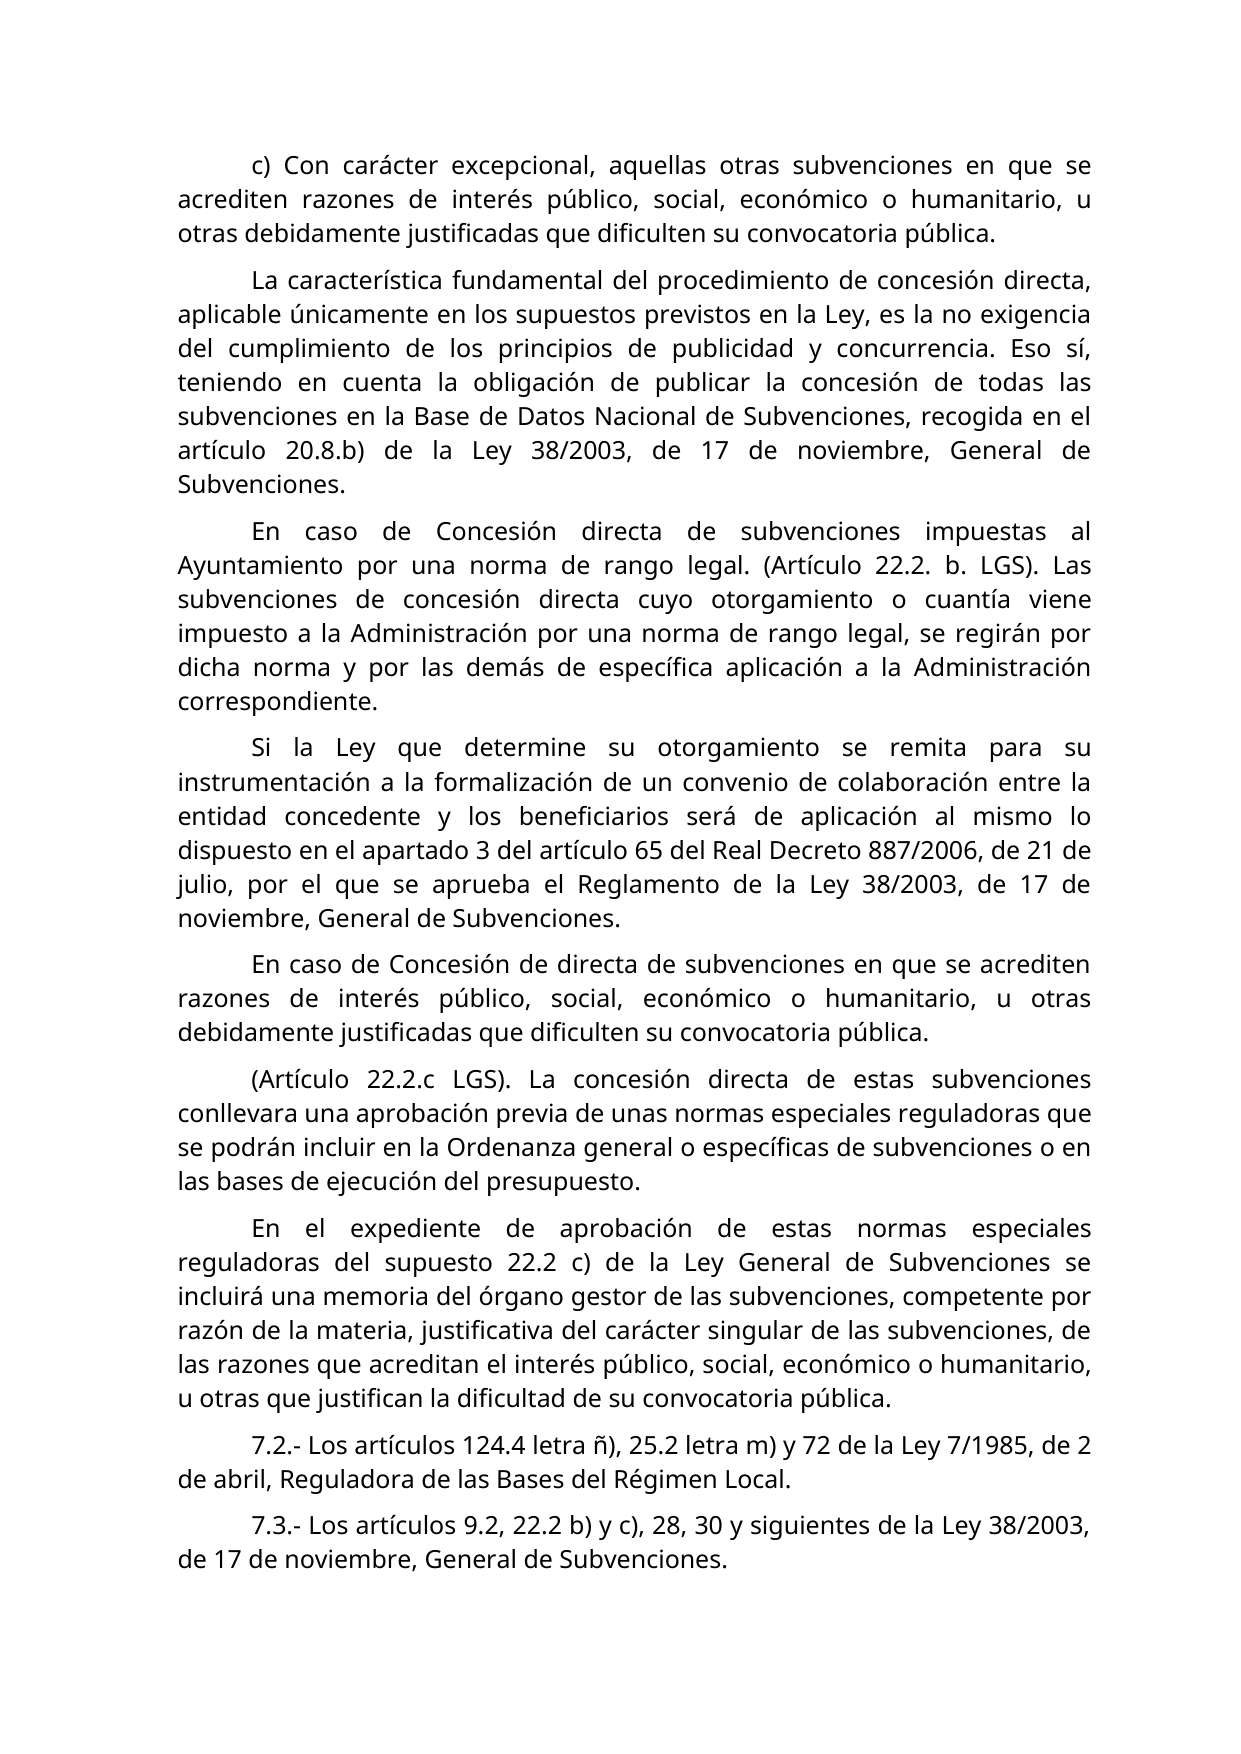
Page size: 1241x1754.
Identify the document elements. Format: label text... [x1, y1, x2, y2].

text 7.2.- Los artículos 124.4 letra ñ), 25.2 letra m) y 72 de la Ley 7/1985, de 2 de abril, Reguladora de las Bases del Régimen Local. [177, 1427, 1093, 1495]
text En el expediente de aprobación de estas normas especiales reguladoras del supuesto 22.2 c) de la Ley General de Subvenciones se incluirá una memoria del órgano gestor de las subvenciones, competente por razón de la materia, justificativa del carácter singular de las subvenciones, de las razones que acreditan el interés público, social, económico o humanitario, u otras que justifican la dificultad de su convocatoria pública. [177, 1210, 1093, 1415]
text c) Con carácter excepcional, aquellas otras subvenciones en que se acrediten razones de interés público, social, económico o humanitario, u otras debidamente justificadas que dificulten su convocatoria pública. [177, 148, 1093, 250]
text En caso de Concesión directa de subvenciones impuestas al Ayuntamiento por una norma de rango legal. (Artículo 22.2. b. LGS). Las subvenciones de concesión directa cuyo otorgamiento o cuantía viene impuesto a la Administración por una norma de rango legal, se regirán por dicha norma y por las demás de específica aplicación a la Administración correspondiente. [177, 513, 1093, 718]
text Si la Ley que determine su otorgamiento se remita para su instrumentación a la formalización de un convenio de colaboración entre la entidad concedente y los beneficiarios será de aplicación al mismo lo dispuesto en el apartado 3 del artículo 65 del Real Decreto 887/2006, de 21 de julio, por el que se aprueba el Reglamento de la Ley 38/2003, de 17 de noviembre, General de Subvenciones. [177, 730, 1093, 934]
text La característica fundamental del procedimiento de concesión directa, aplicable únicamente en los supuestos previstos en la Ley, es la no exigencia del cumplimiento de los principios de publicidad y concurrencia. Eso sí, teniendo en cuenta la obligación de publicar la concesión de todas las subvenciones en la Base de Datos Nacional de Subvenciones, recogida en el artículo 20.8.b) de la Ley 38/2003, de 17 de noviembre, General de Subvenciones. [177, 262, 1093, 501]
text 7.3.- Los artículos 9.2, 22.2 b) y c), 28, 30 y siguientes de la Ley 38/2003, de 17 de noviembre, General de Subvenciones. [177, 1508, 1093, 1576]
text (Artículo 22.2.c LGS). La concesión directa de estas subvenciones conllevara una aprobación previa de unas normas especiales reguladoras que se podrán incluir en la Ordenanza general o específicas de subvenciones o en las bases de ejecución del presupuesto. [177, 1062, 1093, 1198]
text En caso de Concesión de directa de subvenciones en que se acrediten razones de interés público, social, económico o humanitario, u otras debidamente justificadas que dificulten su convocatoria pública. [177, 947, 1093, 1049]
